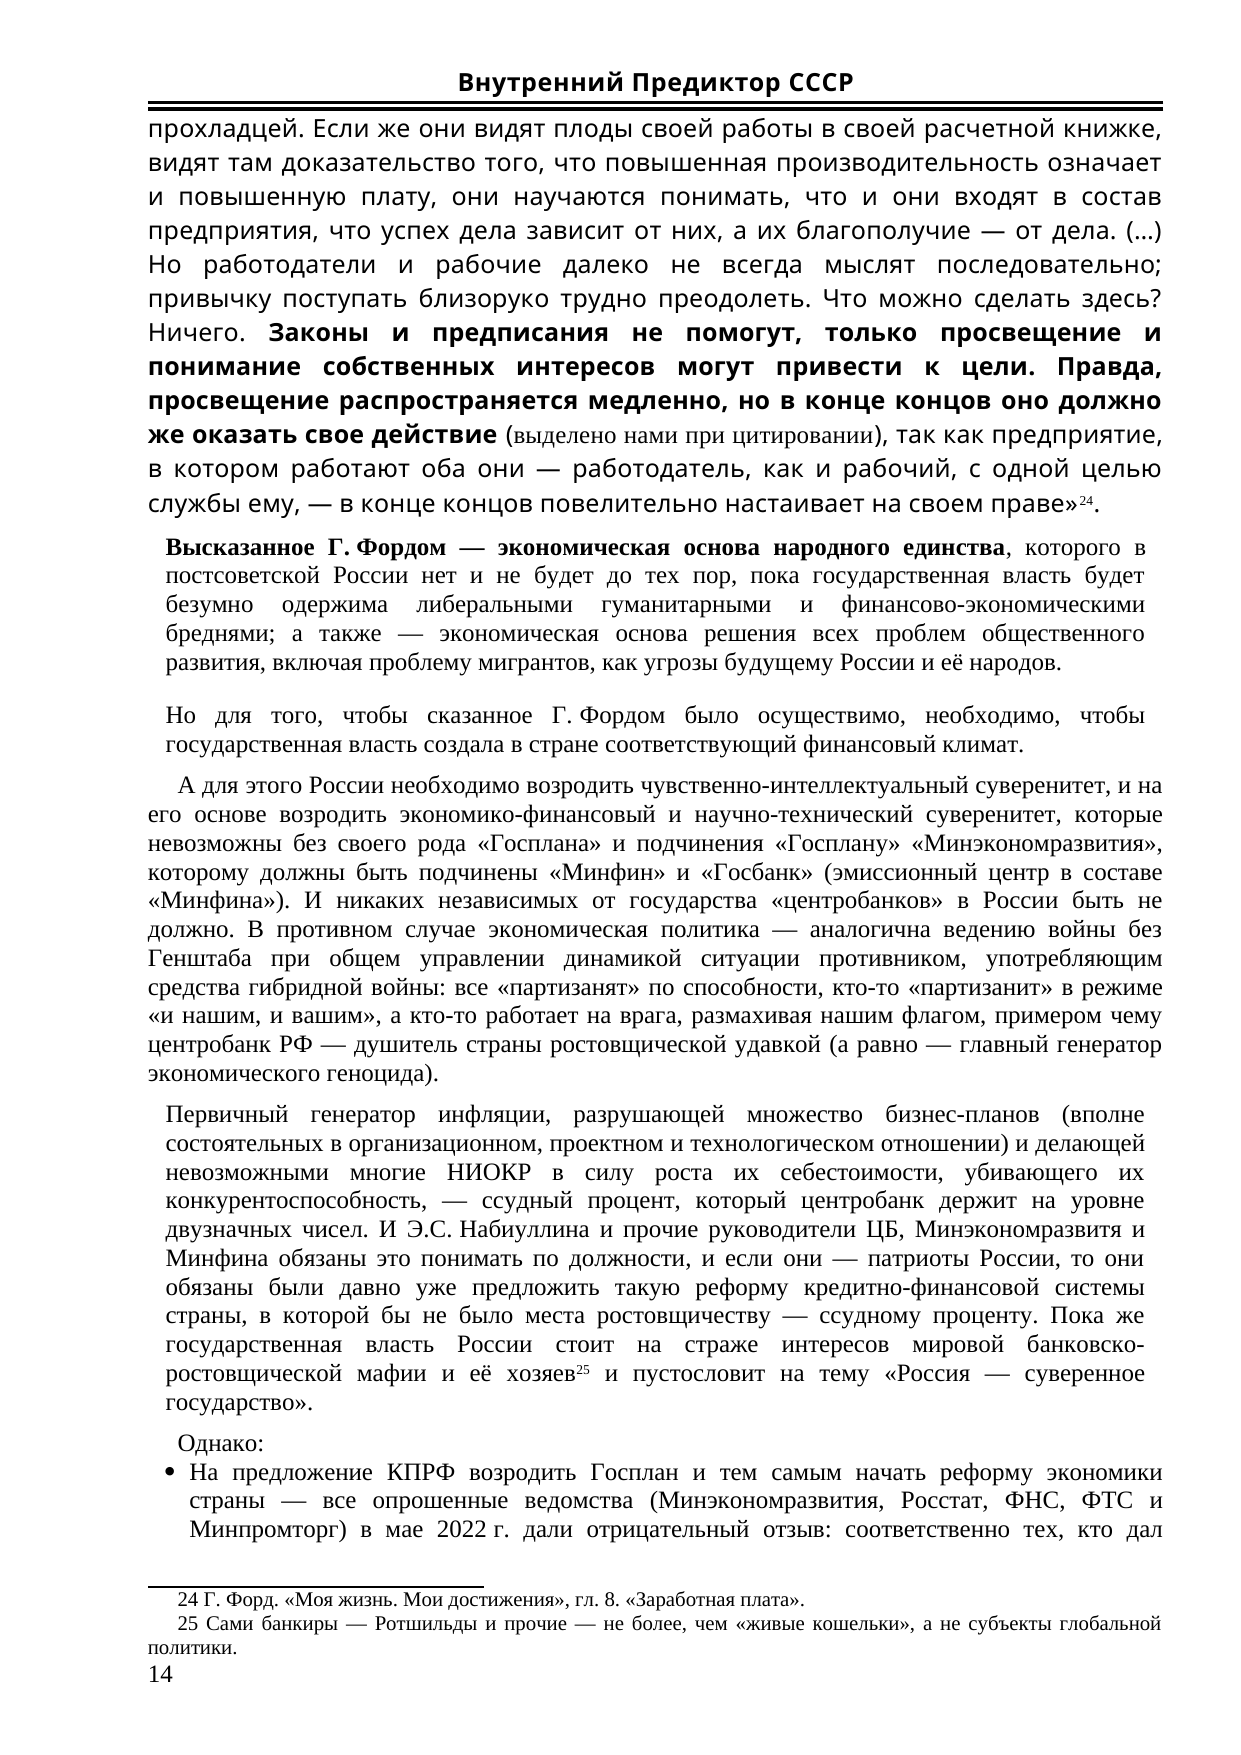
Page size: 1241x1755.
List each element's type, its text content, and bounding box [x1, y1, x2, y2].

text Высказанное Г. Фордом — экономическая основа народного единства, которого в постсоветской России нет и не будет до тех пор, пока государственная власть будет безумно одержима либеральными гуманитарными и финансово-экономическими бреднями; а также — экономическая основа решения всех проблем общественного развития, включая проблему мигрантов, как угрозы будущему России и её народов. [165, 532, 1146, 676]
text Однако: [148, 1428, 1163, 1457]
text Сами банкиры — Ротшильды и прочие — не более, чем «живые кошельки», а не субъекты глобальной политики. [148, 1611, 1163, 1659]
text Первичный генератор инфляции, разрушающей множество бизнес-планов (вполне состоятельных в организационном, проектном и технологическом отношении) и делающей невозможными многие НИОКР в силу роста их себестоимости, убивающего их конкурентоспособность, — ссудный процент, который центробанк держит на уровне двузначных чисел. И Э.С. Набиуллина и прочие руководители ЦБ, Минэкономразвитя и Минфина обязаны это понимать по должности, и если они — патриоты России, то они обязаны были давно уже предложить такую реформу кредитно-финансовой системы страны, в которой бы не было места ростовщичеству — ссудному проценту. Пока же государственная власть России стоит на страже интересов мировой банковско-ростовщической мафии и её хозяев и пустословит на тему «Россия — суверенное государство». [165, 1099, 1146, 1416]
list На предложение КПРФ возродить Госплан и тем самым начать реформу экономики страны — все опрошенные ведомства (Минэкономразвития, Росстат, ФНС, ФТС и Минпромторг) в мае 2022 г. дали отрицательный отзыв: соответственно тех, кто дал [165, 1457, 1163, 1543]
text Но для того, чтобы сказанное Г. Фордом было осуществимо, необходимо, чтобы государственная власть создала в стране соответствующий финансовый климат. [165, 701, 1146, 758]
text прохладцей. Если же они видят плоды своей работы в своей расчетной книжке, видят там доказательство того, что повышенная производительность означает и повышенную плату, они научаются понимать, что и они входят в состав предприятия, что успех дела зависит от них, а их благополучие — от дела. (…) Но работодатели и рабочие далеко не всегда мыслят последовательно; привычку поступать близоруко трудно преодолеть. Что можно сделать здесь? Ничего. Законы и предписания не помогут, только просвещение и понимание собственных интересов могут привести к цели. Правда, просвещение распространяется медленно, но в конце концов оно должно же оказать свое действие (выделено нами при цитировании), так как предприятие, в котором работают оба они — работодатель, как и рабочий, с одной целью службы ему, — в конце концов повелительно настаивает на своем праве». [148, 111, 1163, 519]
text Г. Форд. «Моя жизнь. Мои достижения», гл. 8. «Заработная плата». [148, 1587, 1163, 1611]
text А для этого России необходимо возродить чувственно-интеллектуальный суверенитет, и на его основе возродить экономико-финансовый и научно-технический суверенитет, которые невозможны без своего рода «Госплана» и подчинения «Госплану» «Минэкономразвития», которому должны быть подчинены «Минфин» и «Госбанк» (эмиссионный центр в составе «Минфина»). И никаких независимых от государства «центробанков» в России быть не должно. В противном случае экономическая политика — аналогична ведению войны без Генштаба при общем управлении динамикой ситуации противником, употребляющим средства гибридной войны: все «партизанят» по способности, кто-то «партизанит» в режиме «и нашим, и вашим», а кто-то работает на врага, размахивая нашим флагом, примером чему центробанк РФ — душитель страны ростовщической удавкой (а равно — главный генератор экономического геноцида). [148, 771, 1163, 1087]
